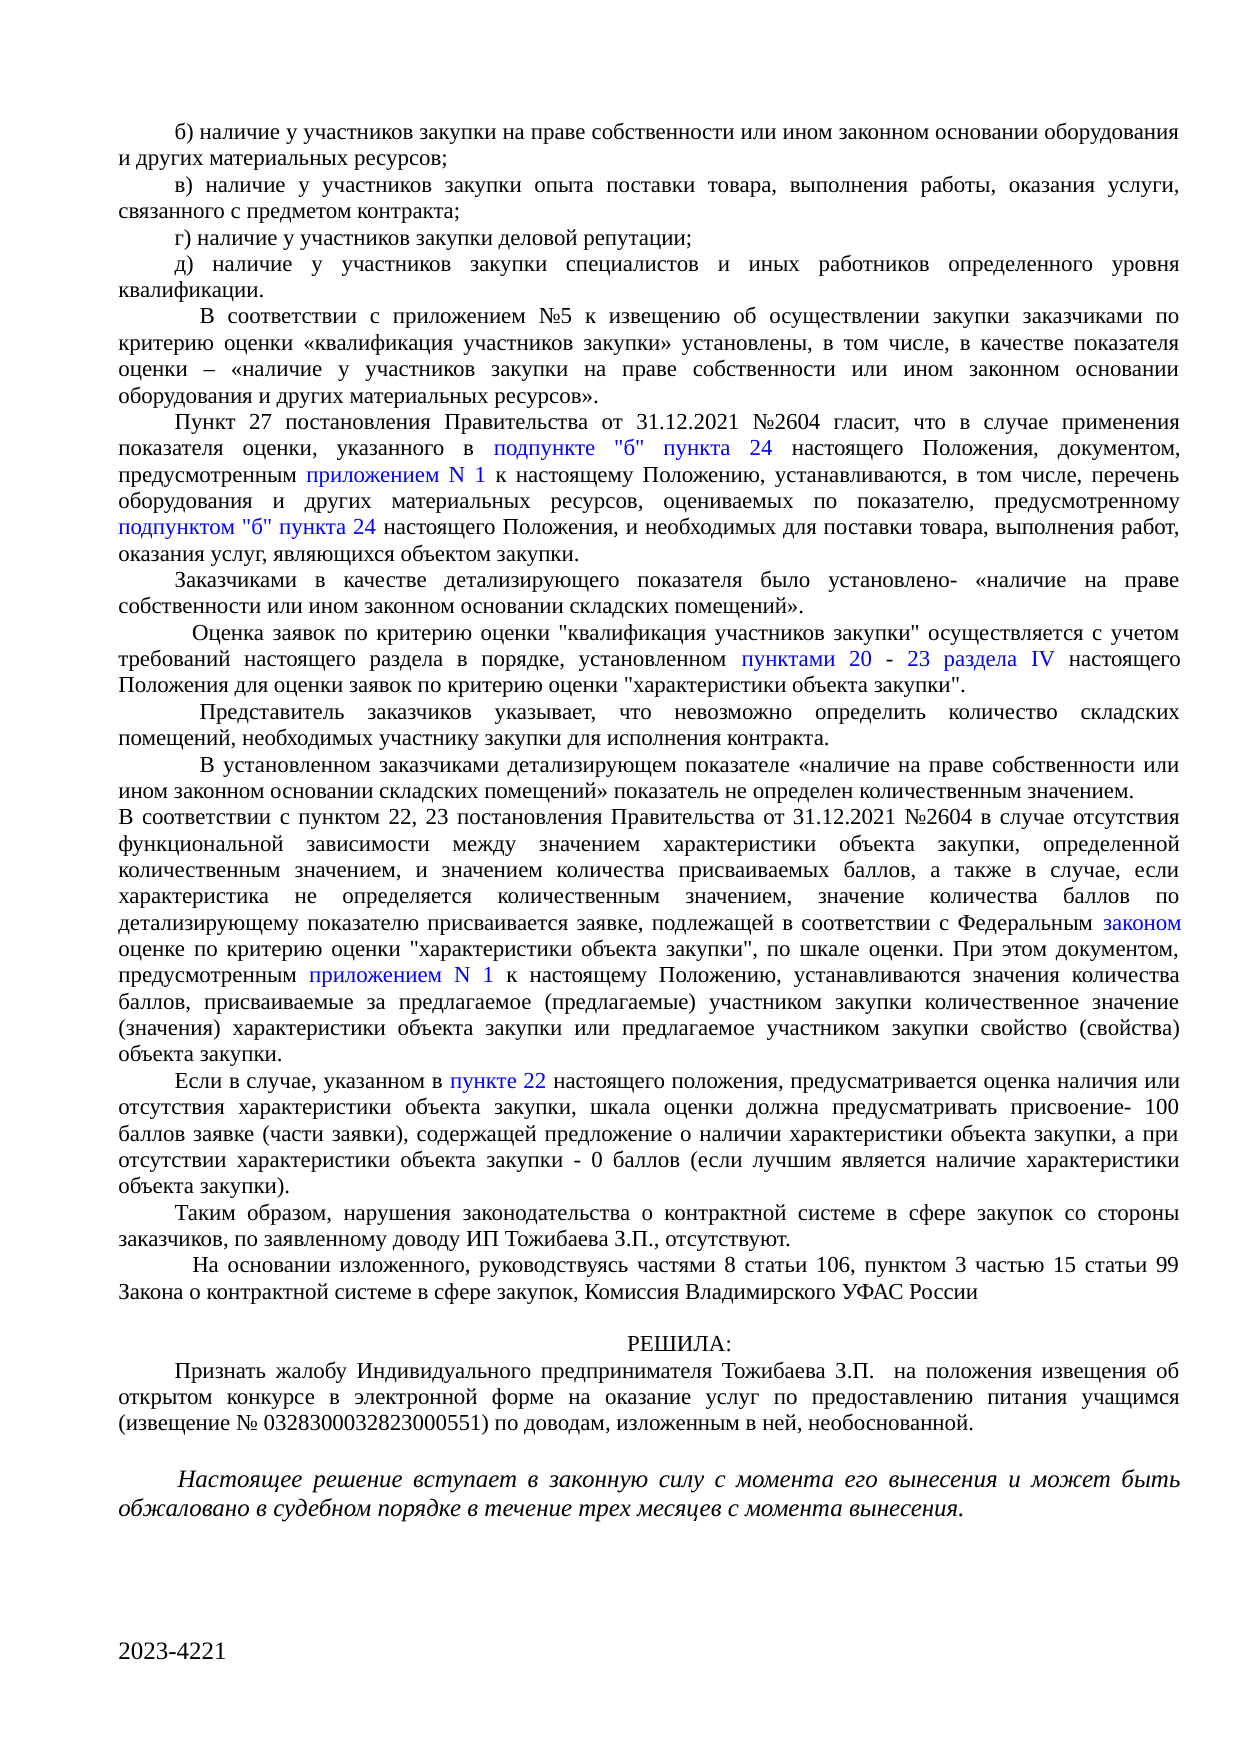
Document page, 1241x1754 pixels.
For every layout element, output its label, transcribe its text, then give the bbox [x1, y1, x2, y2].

text РЕШИЛА: [118, 1330, 1181, 1357]
text Признать жалобу Индивидуального предпринимателя Тожибаева З.П. на положения извещения об открытом конкурсе в электронной форме на оказание услуг по предоставлению питания учащимся (извещение № 0328300032823000551) по доводам, изложенным в ней, необоснованной. [118, 1357, 1181, 1436]
text г) наличие у участников закупки деловой репутации; [118, 223, 1181, 250]
text В соответствии с приложением №5 к извещению об осуществлении закупки заказчиками по критерию оценки «квалификация участников закупки» установлены, в том числе, в качестве показателя оценки – «наличие у участников закупки на праве собственности или ином законном основании оборудования и других материальных ресурсов». [118, 303, 1181, 408]
text Представитель заказчиков указывает, что невозможно определить количество складских помещений, необходимых участнику закупки для исполнения контракта. [118, 698, 1181, 751]
text На основании изложенного, руководствуясь частями 8 статьи 106, пунктом 3 частью 15 статьи 99 Закона о контрактной системе в сфере закупок, Комиссия Владимирского УФАС России [118, 1251, 1181, 1304]
text Таким образом, нарушения законодательства о контрактной системе в сфере закупок со стороны заказчиков, по заявленному доводу ИП Тожибаева З.П., отсутствуют. [118, 1199, 1181, 1251]
text в) наличие у участников закупки опыта поставки товара, выполнения работы, оказания услуги, связанного с предметом контракта; [118, 171, 1181, 223]
text б) наличие у участников закупки на праве собственности или ином законном основании оборудования и других материальных ресурсов; [118, 118, 1181, 171]
text Пункт 27 постановления Правительства от 31.12.2021 №2604 гласит, что в случае применения показателя оценки, указанного в подпункте "б" пункта 24 настоящего Положения, документом, предусмотренным приложением N 1 к настоящему Положению, устанавливаются, в том числе, перечень оборудования и других материальных ресурсов, оцениваемых по показателю, предусмотренному подпунктом "б" пункта 24 настоящего Положения, и необходимых для поставки товара, выполнения работ, оказания услуг, являющихся объектом закупки. [118, 408, 1181, 566]
text Настоящее решение вступает в законную силу с момента его вынесения и может быть обжаловано в судебном порядке в течение трех месяцев с момента вынесения. [118, 1464, 1181, 1522]
text В установленном заказчиками детализирующем показателе «наличие на праве собственности или ином законном основании складских помещений» показатель не определен количественным значением. [118, 751, 1181, 803]
text Оценка заявок по критерию оценки "квалификация участников закупки" осуществляется с учетом требований настоящего раздела в порядке, установленном пунктами 20 - 23 раздела IV настоящего Положения для оценки заявок по критерию оценки "характеристики объекта закупки". [118, 619, 1181, 698]
text Если в случае, указанном в пункте 22 настоящего положения, предусматривается оценка наличия или отсутствия характеристики объекта закупки, шкала оценки должна предусматривать присвоение- 100 баллов заявке (части заявки), содержащей предложение о наличии характеристики объекта закупки, а при отсутствии характеристики объекта закупки - 0 баллов (если лучшим является наличие характеристики объекта закупки). [118, 1067, 1181, 1199]
text д) наличие у участников закупки специалистов и иных работников определенного уровня квалификации. [118, 250, 1181, 303]
text Заказчиками в качестве детализирующего показателя было установлено- «наличие на праве собственности или ином законном основании складских помещений». [118, 566, 1181, 619]
text В соответствии с пунктом 22, 23 постановления Правительства от 31.12.2021 №2604 в случае отсутствия функциональной зависимости между значением характеристики объекта закупки, определенной количественным значением, и значением количества присваиваемых баллов, а также в случае, если характеристика не определяется количественным значением, значение количества баллов по детализирующему показателю присваивается заявке, подлежащей в соответствии с Федеральным законом оценке по критерию оценки "характеристики объекта закупки", по шкале оценки. При этом документом, предусмотренным приложением N 1 к настоящему Положению, устанавливаются значения количества баллов, присваиваемые за предлагаемое (предлагаемые) участником закупки количественное значение (значения) характеристики объекта закупки или предлагаемое участником закупки свойство (свойства) объекта закупки. [118, 803, 1181, 1067]
